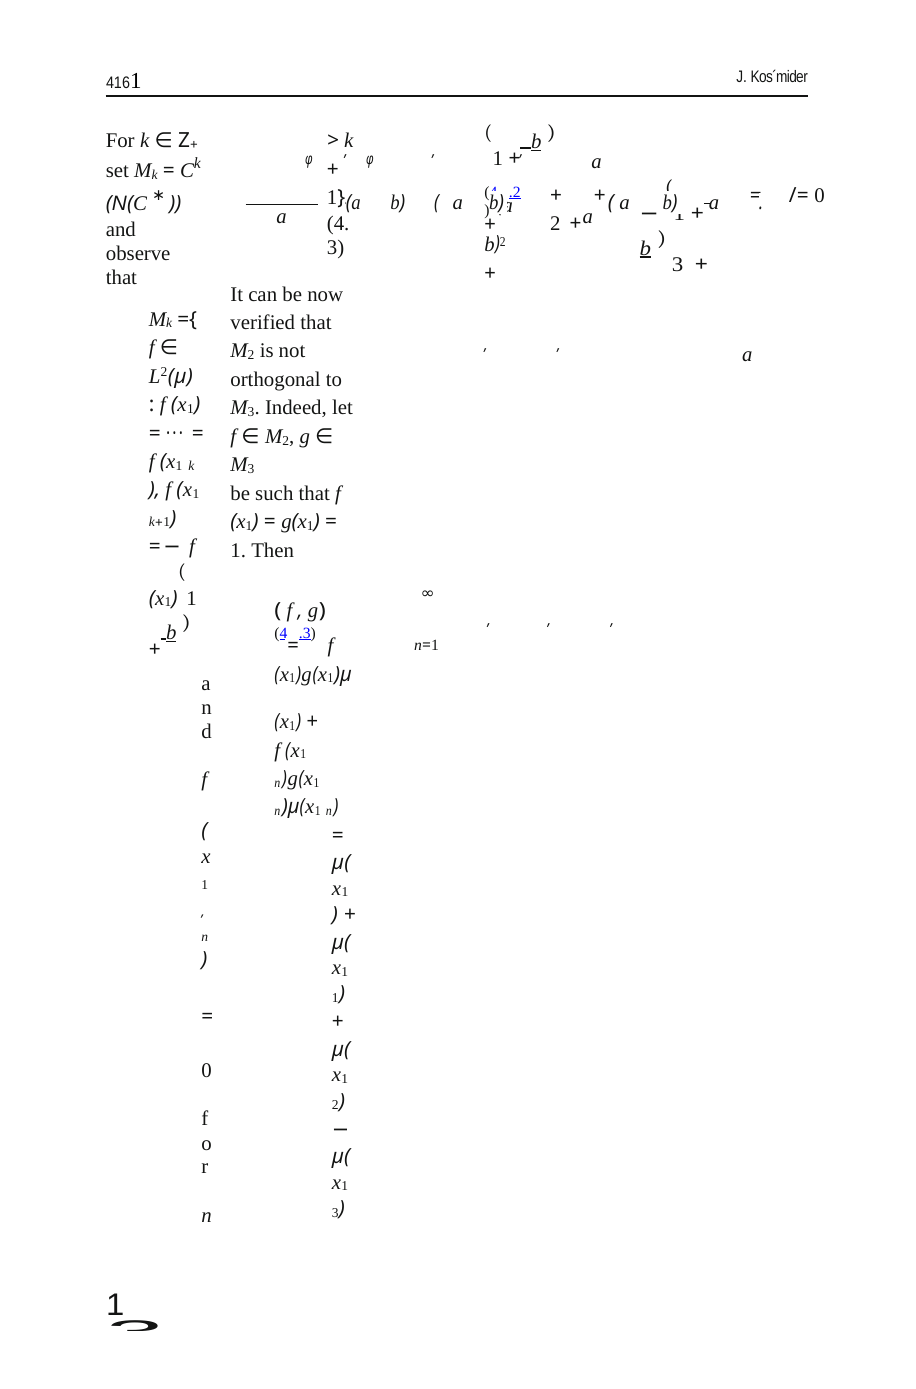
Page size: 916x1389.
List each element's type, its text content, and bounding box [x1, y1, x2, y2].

text , [487, 613, 492, 629]
text a [709, 191, 719, 214]
text , [547, 613, 553, 629]
text a [276, 206, 286, 228]
text a [582, 206, 593, 228]
text b) [489, 191, 507, 214]
text ( a [608, 191, 636, 214]
text = μ(x1) + μ(x1 1) + μ(x1 2) − μ(x1 3) [332, 820, 356, 1222]
text n=1 [414, 634, 443, 655]
text b) [390, 191, 409, 214]
text (1 + b ) [484, 125, 830, 176]
text , [344, 144, 349, 160]
text φ [305, 152, 314, 167]
text ( f , g) (4=.3) f (x1)g(x1)μ(x1) + f (x1 n)g(x1 n)μ(x1 n) [274, 595, 356, 820]
text b) [662, 191, 681, 214]
text a [452, 191, 463, 214]
text a [591, 150, 601, 173]
text (4=.2) (a + b)2 + [484, 176, 522, 287]
text (a [346, 191, 364, 214]
text + + 2 + [550, 180, 612, 237]
text φ [366, 152, 375, 167]
text , [557, 338, 562, 353]
text , [484, 338, 489, 353]
text Mk ={ f ∈ L2(μ) : f (x1) = ··· = f (x1 k ), f (x1 k+1) =− f (x1)(1 + b ) [148, 304, 204, 662]
text = /= 0 [749, 180, 830, 208]
text be such that f (x1) = g(x1) = 1. Then [230, 477, 356, 563]
text , [432, 144, 437, 160]
text ∞ [420, 582, 436, 603]
text a [742, 343, 752, 366]
text and f (x1,n) = 0 for n > k + 1}. (4.3) [327, 125, 356, 259]
text , [610, 613, 616, 629]
text , [519, 144, 525, 160]
text ( [434, 193, 442, 214]
text − (1 + b ) 3 + [639, 176, 721, 278]
text For k ∈ Z+ set Mk = Ck (N(C ∗ )) and observe that [106, 125, 204, 289]
text It can be now verified that M2 is not orthogonal to M3. Indeed, let f ∈ M2, g ∈ M3 [230, 278, 356, 477]
text . [759, 193, 764, 214]
